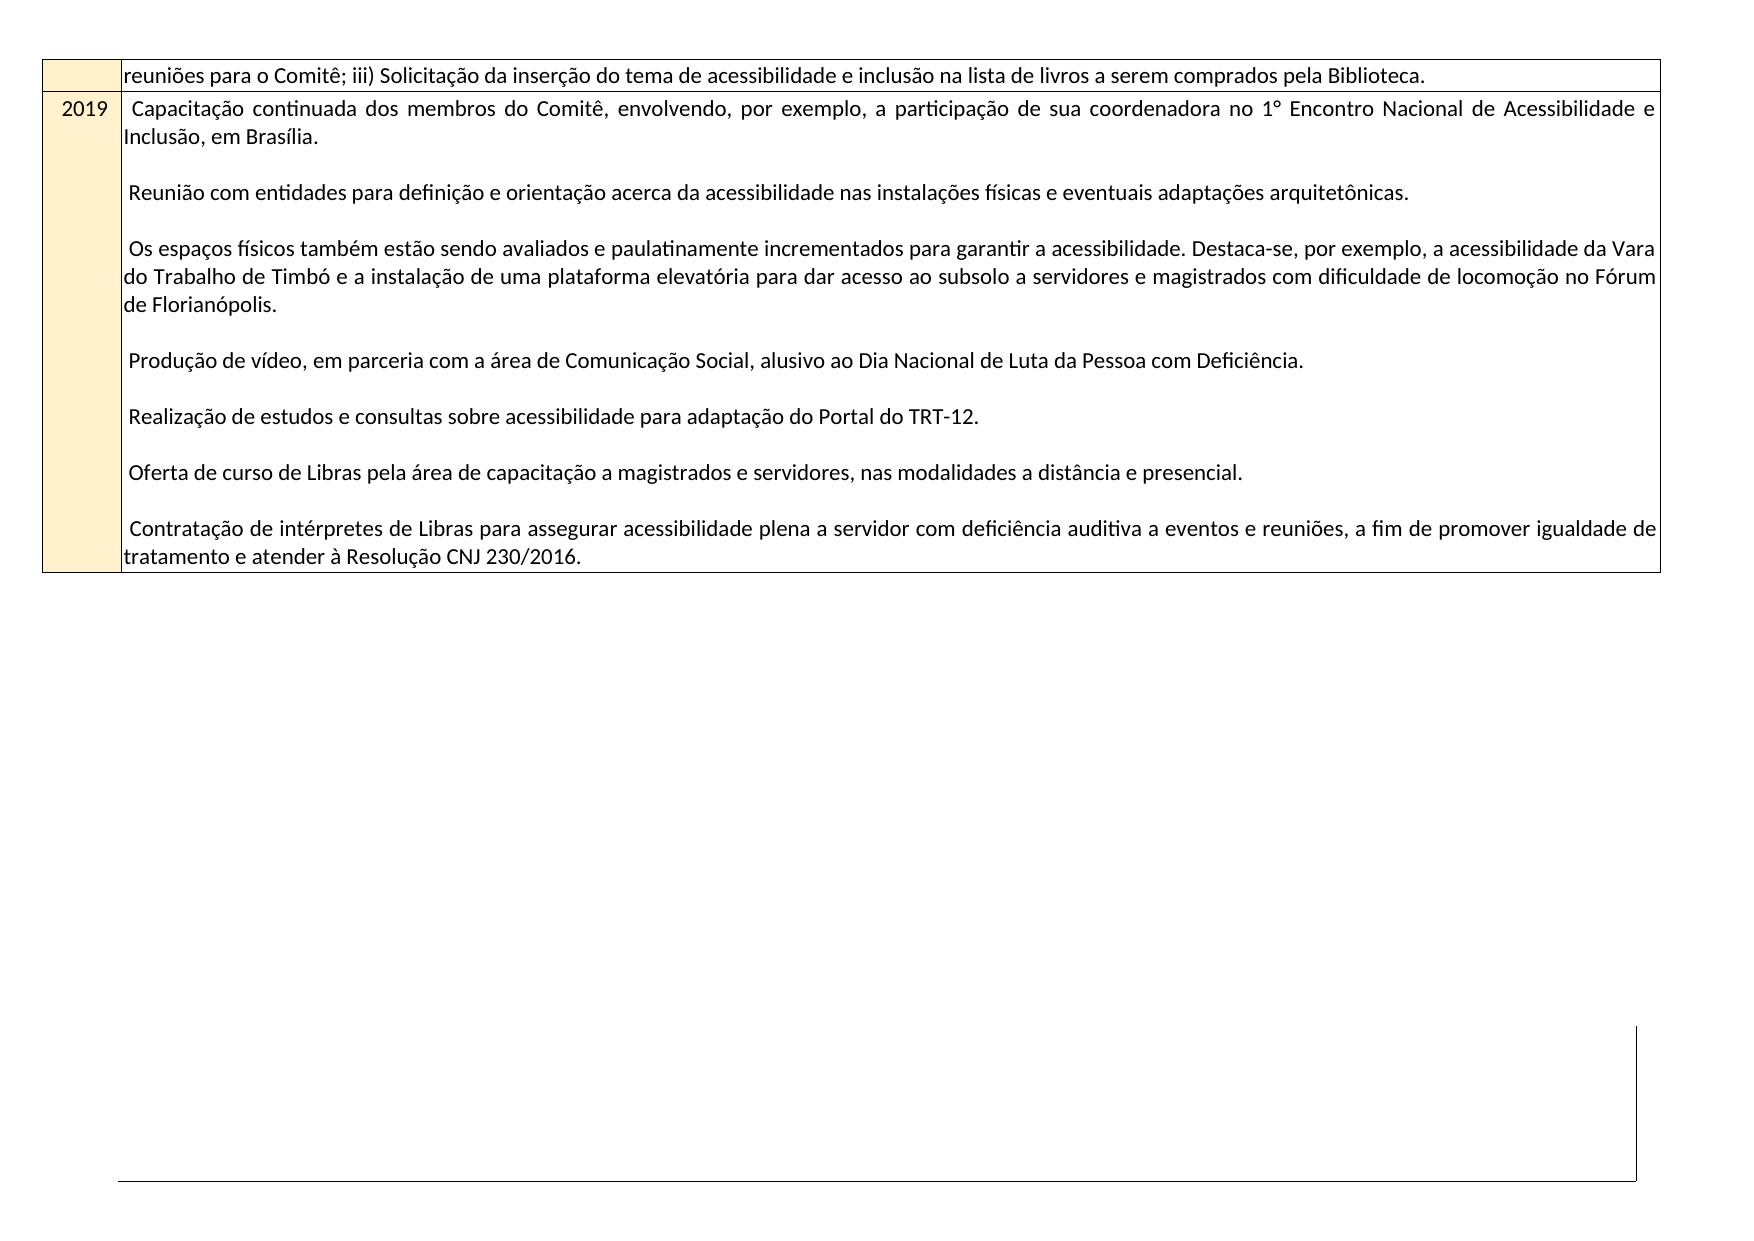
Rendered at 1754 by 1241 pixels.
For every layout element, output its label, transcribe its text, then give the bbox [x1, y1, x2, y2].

table_cell 2019 [43, 92, 121, 572]
table_cell reuniões para o Comitê; iii) Solicitação da inserção do tema de acessibilidade e inclusão na lista de livros a serem comprados pela Biblioteca. [122, 60, 1660, 91]
table_cell Capacitação continuada dos membros do Comitê, envolvendo, por exemplo, a participação de sua coordenadora no 1° Encontro Nacional de Acessibilidade e Inclusão, em Brasília. Reunião com entidades para definição e orientação acerca da acessibilidade nas instalações físicas e eventuais adaptações arquitetônicas. Os espaços físicos também estão sendo avaliados e paulatinamente incrementados para garantir a acessibilidade. Destaca-se, por exemplo, a acessibilidade da Vara do Trabalho de Timbó e a instalação de uma plataforma elevatória para dar acesso ao subsolo a servidores e magistrados com dificuldade de locomoção no Fórum de Florianópolis. Produção de vídeo, em parceria com a área de Comunicação Social, alusivo ao Dia Nacional de Luta da Pessoa com Deficiência. Realização de estudos e consultas sobre acessibilidade para adaptação do Portal do TRT-12. Oferta de curso de Libras pela área de capacitação a magistrados e servidores, nas modalidades a distância e presencial. Contratação de intérpretes de Libras para assegurar acessibilidade plena a servidor com deficiência auditiva a eventos e reuniões, a fim de promover igualdade de tratamento e atender à Resolução CNJ 230/2016. [122, 92, 1660, 572]
table_cell [43, 60, 121, 91]
